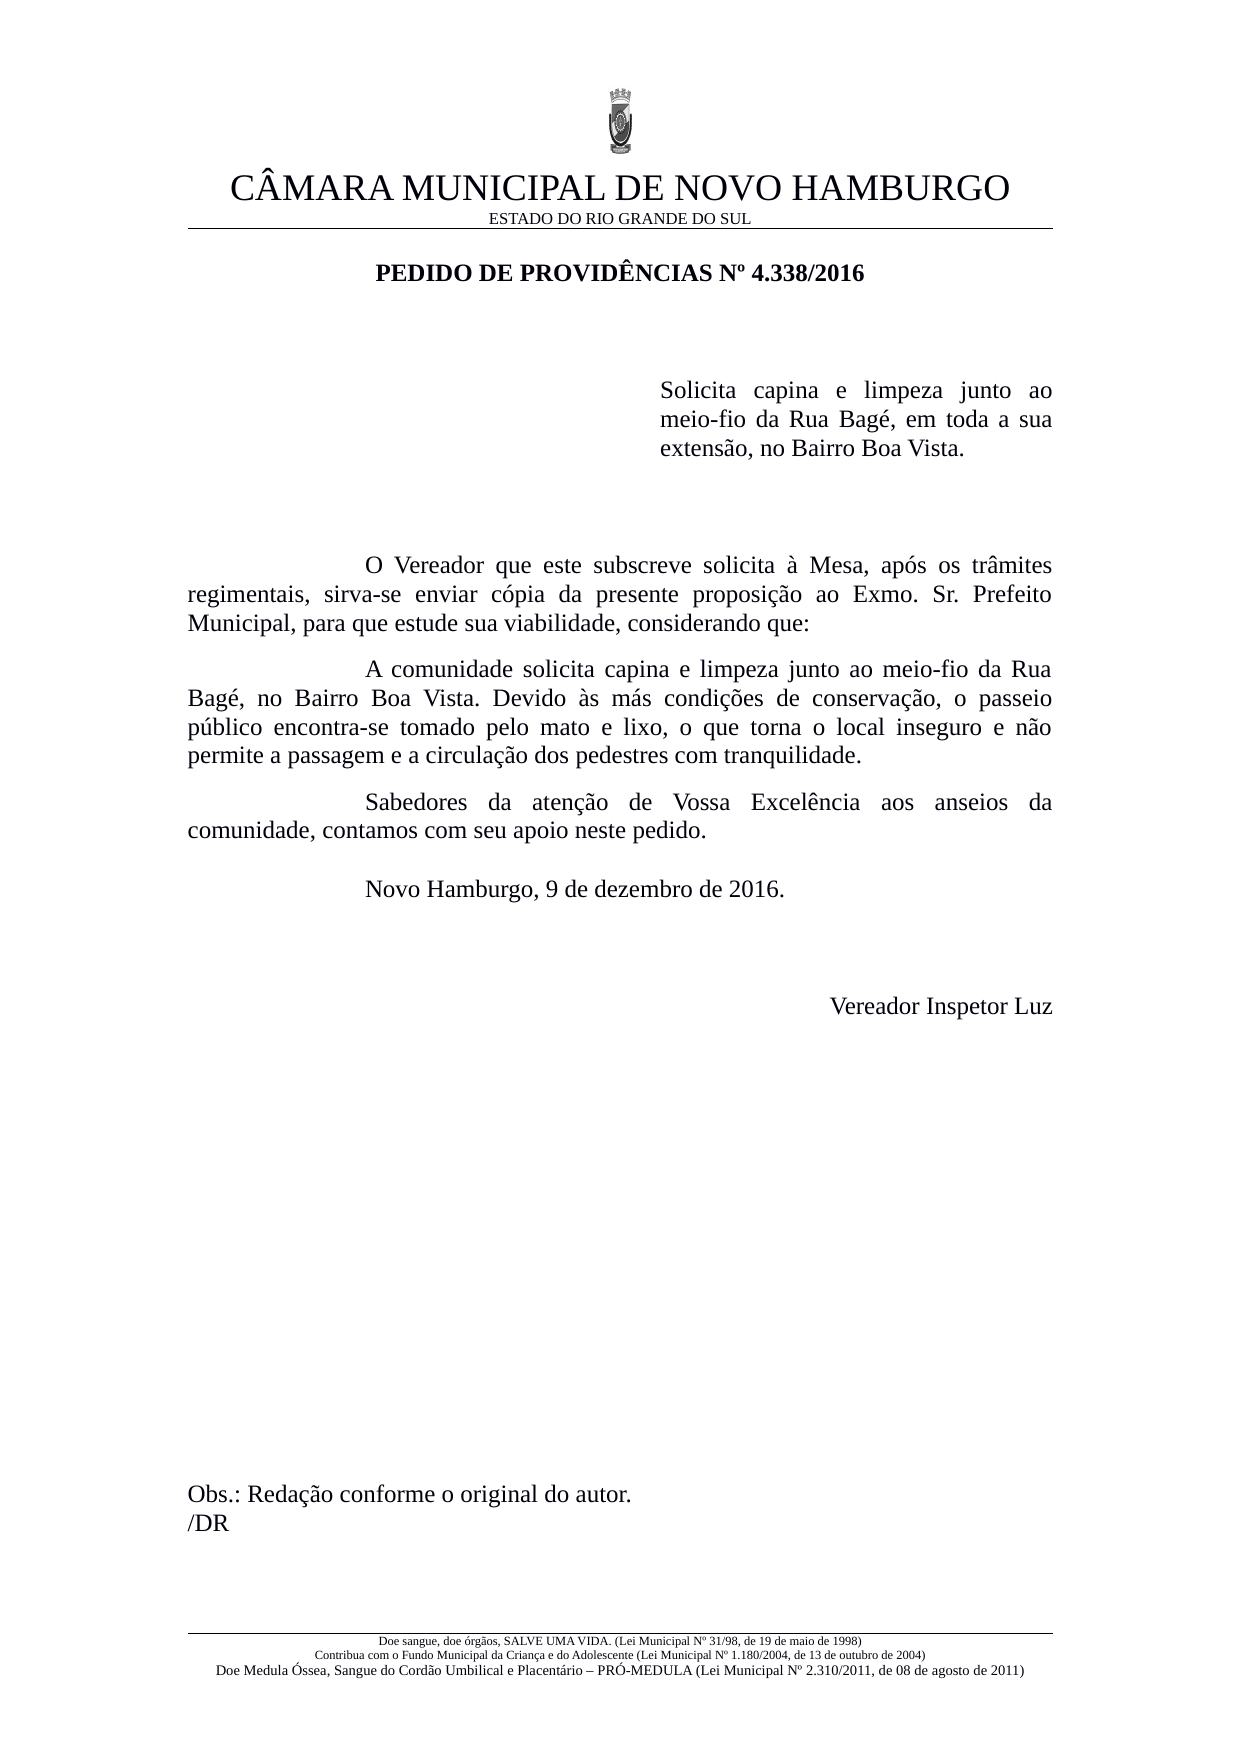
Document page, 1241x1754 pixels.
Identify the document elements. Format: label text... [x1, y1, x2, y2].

text Novo Hamburgo, 9 de dezembro de 2016. [187, 874, 1053, 902]
text A comunidade solicita capina e limpeza junto ao meio-fio da Rua Bagé, no Bairro Boa Vista. Devido às más condições de conservação, o passeio público encontra-se tomado pelo mato e lixo, o que torna o local inseguro e não permite a passagem e a circulação dos pedestres com tranquilidade. [187, 654, 1053, 769]
text Sabedores da atenção de Vossa Excelência aos anseios da comunidade, contamos com seu apoio neste pedido. [187, 787, 1053, 844]
text Vereador Inspetor Luz [187, 991, 1053, 1020]
text Solicita capina e limpeza junto ao meio-fio da Rua Bagé, em toda a sua extensão, no Bairro Boa Vista. [660, 375, 1053, 462]
text PEDIDO DE PROVIDÊNCIAS Nº 4.338/2016 [187, 258, 1053, 287]
text Obs.: Redação conforme o original do autor. [187, 1479, 1053, 1508]
text O Vereador que este subscreve solicita à Mesa, após os trâmites regimentais, sirva-se enviar cópia da presente proposição ao Exmo. Sr. Prefeito Municipal, para que estude sua viabilidade, considerando que: [187, 550, 1053, 636]
text /DR [187, 1508, 1053, 1537]
